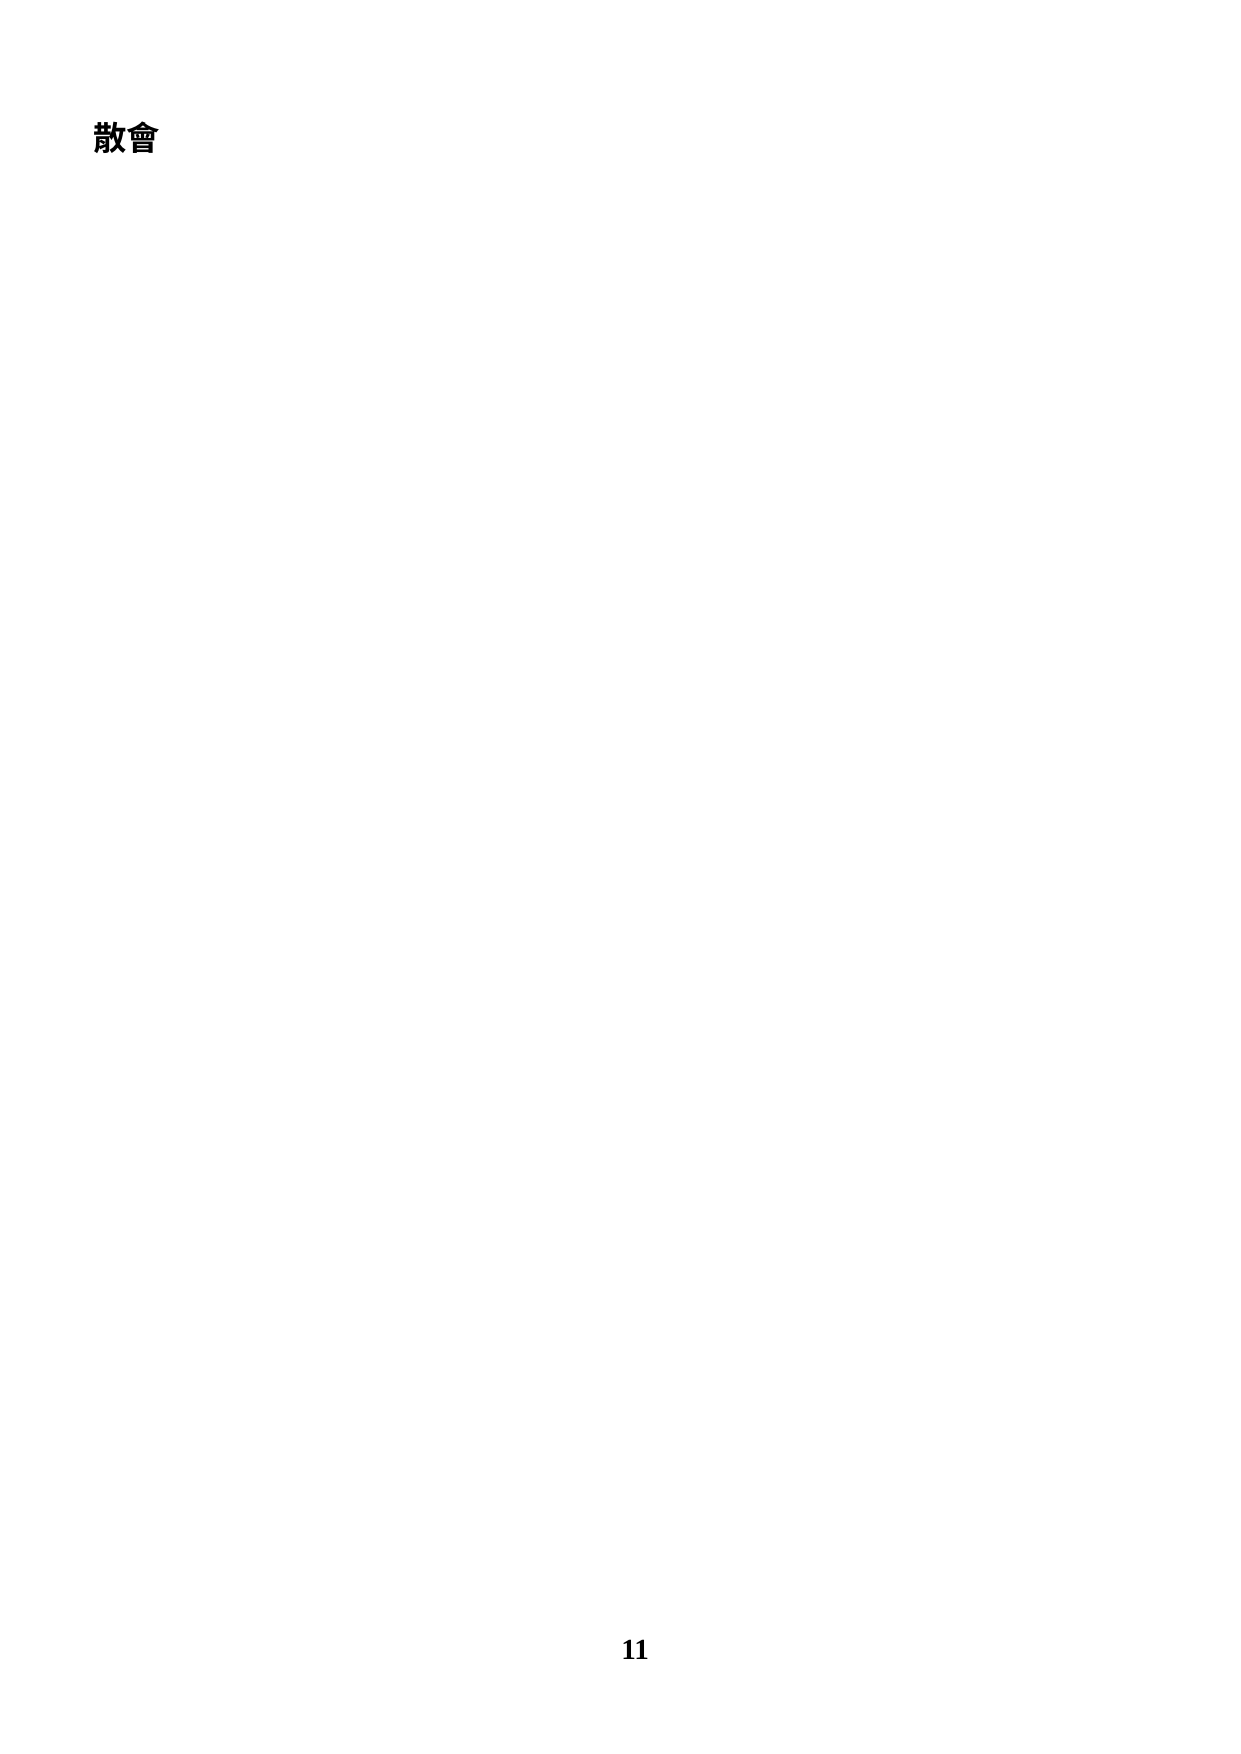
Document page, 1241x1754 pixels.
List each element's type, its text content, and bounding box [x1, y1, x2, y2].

text 散會 [0, 110, 1177, 160]
